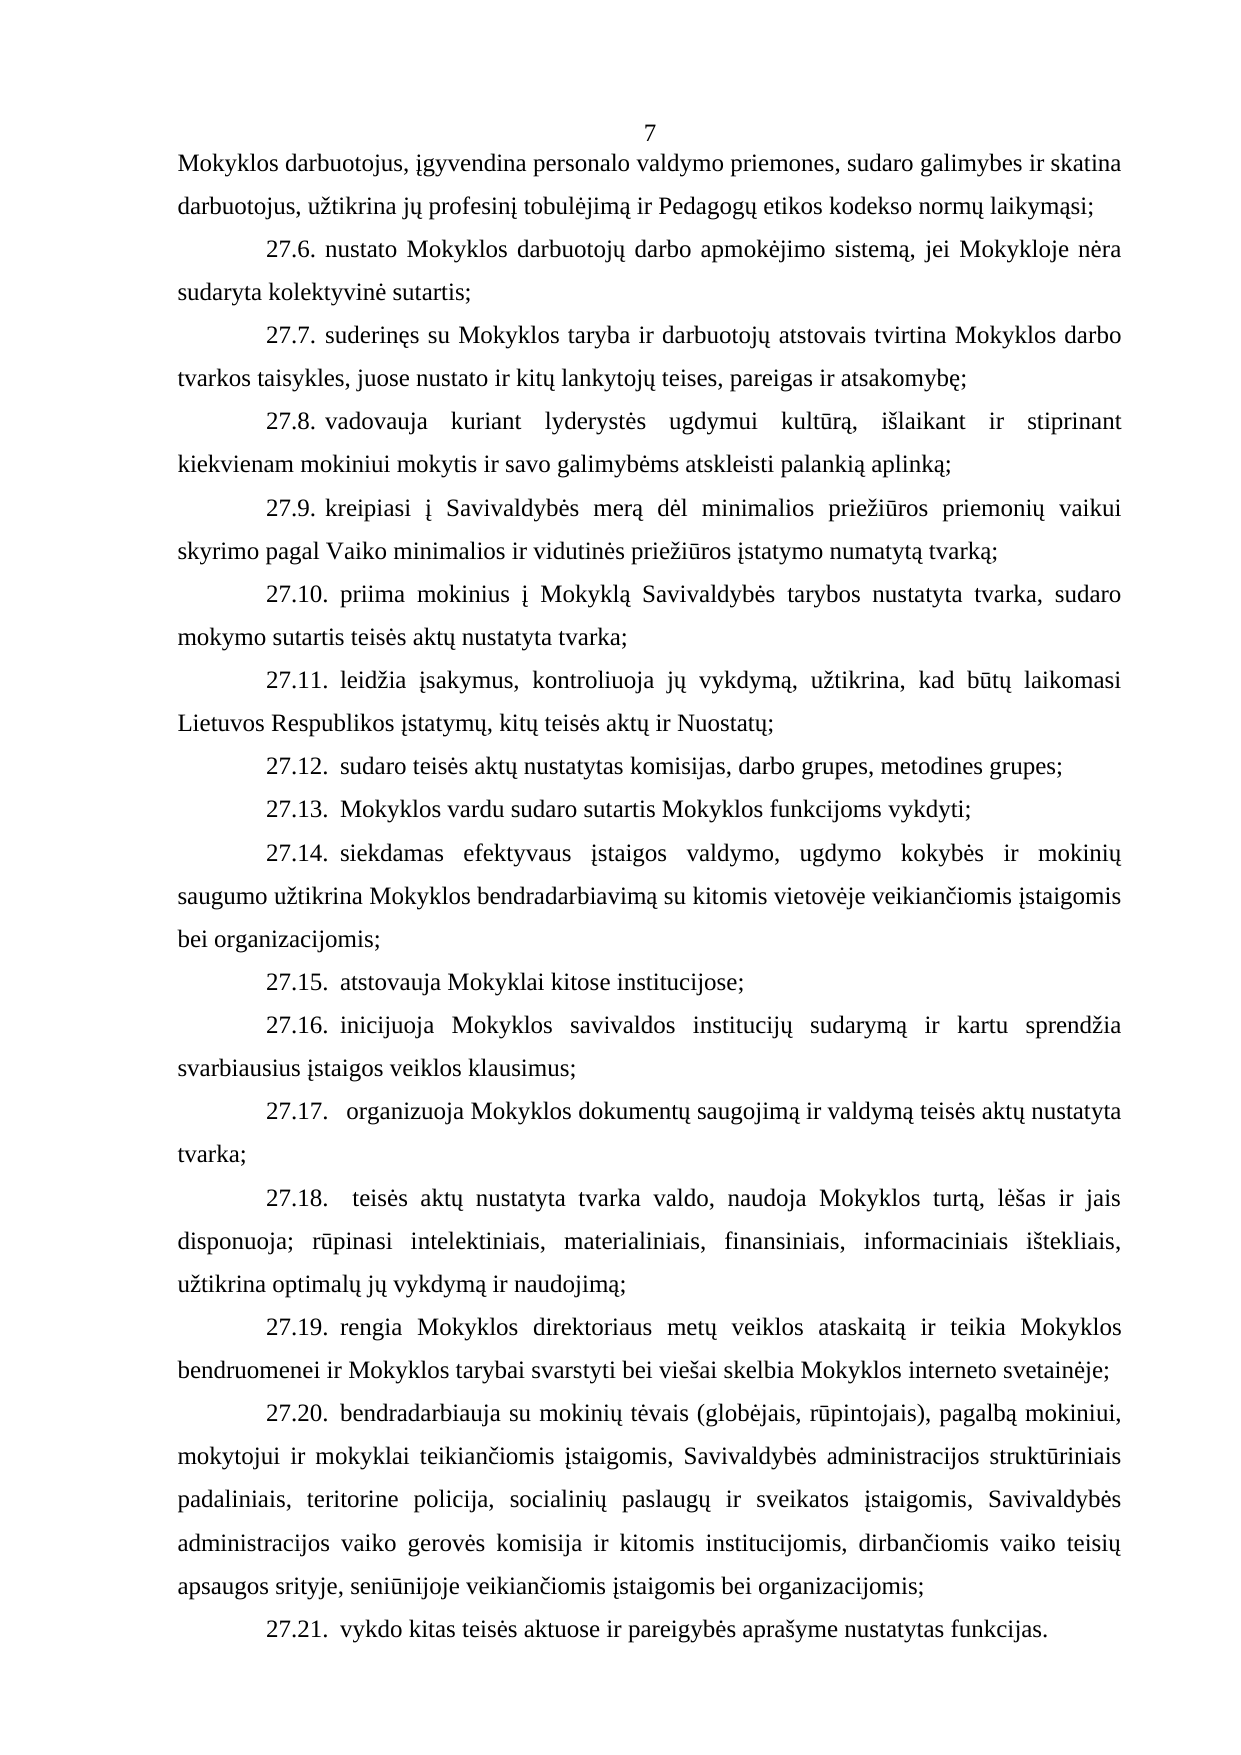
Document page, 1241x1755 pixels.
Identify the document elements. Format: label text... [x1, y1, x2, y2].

text 27.18. teisės aktų nustatyta tvarka valdo, naudoja Mokyklos turtą, lėšas ir jais disponuoja; rūpinasi intelektiniais, materialiniais, finansiniais, informaciniais ištekliais, užtikrina optimalų jų vykdymą ir naudojimą; [177, 1183, 1122, 1298]
text 27.19. rengia Mokyklos direktoriaus metų veiklos ataskaitą ir teikia Mokyklos bendruomenei ir Mokyklos tarybai svarstyti bei viešai skelbia Mokyklos interneto svetainėje; [177, 1312, 1122, 1384]
text 27.6. nustato Mokyklos darbuotojų darbo apmokėjimo sistemą, jei Mokykloje nėra sudaryta kolektyvinė sutartis; [177, 234, 1122, 306]
text 27.13. Mokyklos vardu sudaro sutartis Mokyklos funkcijoms vykdyti; [177, 794, 1122, 823]
text 27.20. bendradarbiauja su mokinių tėvais (globėjais, rūpintojais), pagalbą mokiniui, mokytojui ir mokyklai teikiančiomis įstaigomis, Savivaldybės administracijos struktūriniais padaliniais, teritorine policija, socialinių paslaugų ir sveikatos įstaigomis, Savivaldybės administracijos vaiko gerovės komisija ir kitomis institucijomis, dirbančiomis vaiko teisių apsaugos srityje, seniūnijoje veikiančiomis įstaigomis bei organizacijomis; [177, 1398, 1122, 1599]
text 27.11. leidžia įsakymus, kontroliuoja jų vykdymą, užtikrina, kad būtų laikomasi Lietuvos Respublikos įstatymų, kitų teisės aktų ir Nuostatų; [177, 665, 1122, 737]
text 27.16. inicijuoja Mokyklos savivaldos institucijų sudarymą ir kartu sprendžia svarbiausius įstaigos veiklos klausimus; [177, 1010, 1122, 1082]
text Mokyklos darbuotojus, įgyvendina personalo valdymo priemones, sudaro galimybes ir skatina darbuotojus, užtikrina jų profesinį tobulėjimą ir Pedagogų etikos kodekso normų laikymąsi; [177, 148, 1122, 219]
text 27.10. priima mokinius į Mokyklą Savivaldybės tarybos nustatyta tvarka, sudaro mokymo sutartis teisės aktų nustatyta tvarka; [177, 579, 1122, 651]
text 27.7. suderinęs su Mokyklos taryba ir darbuotojų atstovais tvirtina Mokyklos darbo tvarkos taisykles, juose nustato ir kitų lankytojų teises, pareigas ir atsakomybę; [177, 320, 1122, 392]
text 27.9. kreipiasi į Savivaldybės merą dėl minimalios priežiūros priemonių vaikui skyrimo pagal Vaiko minimalios ir vidutinės priežiūros įstatymo numatytą tvarką; [177, 493, 1122, 564]
text 27.12. sudaro teisės aktų nustatytas komisijas, darbo grupes, metodines grupes; [177, 751, 1122, 780]
text 27.15. atstovauja Mokyklai kitose institucijose; [177, 967, 1122, 996]
text 27.14. siekdamas efektyvaus įstaigos valdymo, ugdymo kokybės ir mokinių saugumo užtikrina Mokyklos bendradarbiavimą su kitomis vietovėje veikiančiomis įstaigomis bei organizacijomis; [177, 838, 1122, 953]
text 27.21. vykdo kitas teisės aktuose ir pareigybės aprašyme nustatytas funkcijas. [177, 1614, 1122, 1643]
text 27.17. organizuoja Mokyklos dokumentų saugojimą ir valdymą teisės aktų nustatyta tvarka; [177, 1096, 1122, 1168]
text 27.8. vadovauja kuriant lyderystės ugdymui kultūrą, išlaikant ir stiprinant kiekvienam mokiniui mokytis ir savo galimybėms atskleisti palankią aplinką; [177, 406, 1122, 478]
